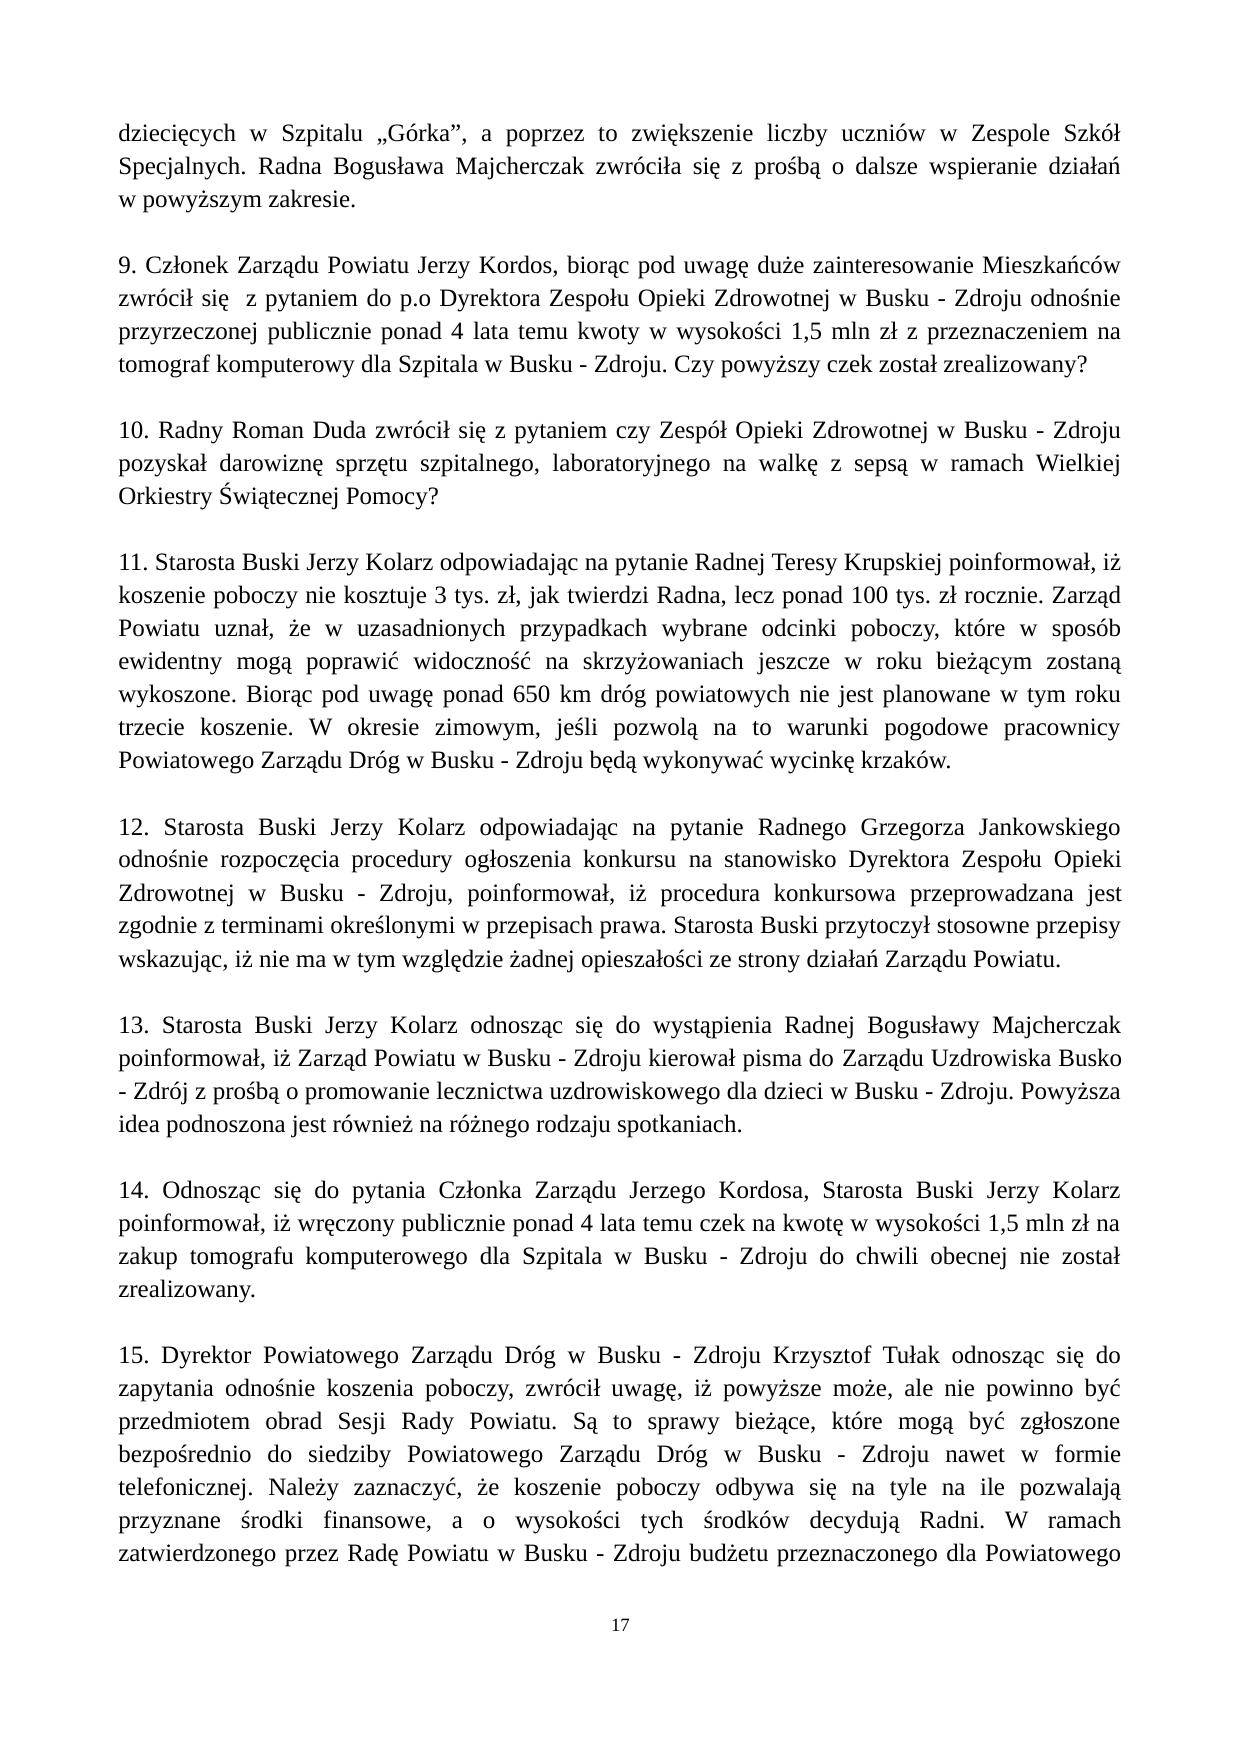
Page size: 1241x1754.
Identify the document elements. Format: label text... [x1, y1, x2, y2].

text dziecięcych w Szpitalu „Górka”, a poprzez to zwiększenie liczby uczniów w Zespole Szkół Specjalnych. Radna Bogusława Majcherczak zwróciła się z prośbą o dalsze wspieranie działań w powyższym zakresie. [118, 118, 1122, 213]
text 9. Członek Zarządu Powiatu Jerzy Kordos, biorąc pod uwagę duże zainteresowanie Mieszkańców zwrócił się z pytaniem do p.o Dyrektora Zespołu Opieki Zdrowotnej w Busku - Zdroju odnośnie przyrzeczonej publicznie ponad 4 lata temu kwoty w wysokości 1,5 mln zł z przeznaczeniem na tomograf komputerowy dla Szpitala w Busku - Zdroju. Czy powyższy czek został zrealizowany? [118, 250, 1122, 378]
text 13. Starosta Buski Jerzy Kolarz odnosząc się do wystąpienia Radnej Bogusławy Majcherczak poinformował, iż Zarząd Powiatu w Busku - Zdroju kierował pisma do Zarządu Uzdrowiska Busko - Zdrój z prośbą o promowanie lecznictwa uzdrowiskowego dla dzieci w Busku - Zdroju. Powyższa idea podnoszona jest również na różnego rodzaju spotkaniach. [118, 1010, 1122, 1137]
text 12. Starosta Buski Jerzy Kolarz odpowiadając na pytanie Radnego Grzegorza Jankowskiego odnośnie rozpoczęcia procedury ogłoszenia konkursu na stanowisko Dyrektora Zespołu Opieki Zdrowotnej w Busku - Zdroju, poinformował, iż procedura konkursowa przeprowadzana jest zgodnie z terminami określonymi w przepisach prawa. Starosta Buski przytoczył stosowne przepisy wskazując, iż nie ma w tym względzie żadnej opieszałości ze strony działań Zarządu Powiatu. [118, 812, 1122, 972]
text 14. Odnosząc się do pytania Członka Zarządu Jerzego Kordosa, Starosta Buski Jerzy Kolarz poinformował, iż wręczony publicznie ponad 4 lata temu czek na kwotę w wysokości 1,5 mln zł na zakup tomografu komputerowego dla Szpitala w Busku - Zdroju do chwili obecnej nie został zrealizowany. [118, 1175, 1122, 1303]
text 10. Radny Roman Duda zwrócił się z pytaniem czy Zespół Opieki Zdrowotnej w Busku - Zdroju pozyskał darowiznę sprzętu szpitalnego, laboratoryjnego na walkę z sepsą w ramach Wielkiej Orkiestry Świątecznej Pomocy? [118, 415, 1122, 510]
text 15. Dyrektor Powiatowego Zarządu Dróg w Busku - Zdroju Krzysztof Tułak odnosząc się do zapytania odnośnie koszenia poboczy, zwrócił uwagę, iż powyższe może, ale nie powinno być przedmiotem obrad Sesji Rady Powiatu. Są to sprawy bieżące, które mogą być zgłoszone bezpośrednio do siedziby Powiatowego Zarządu Dróg w Busku - Zdroju nawet w formie telefonicznej. Należy zaznaczyć, że koszenie poboczy odbywa się na tyle na ile pozwalają przyznane środki finansowe, a o wysokości tych środków decydują Radni. W ramach zatwierdzonego przez Radę Powiatu w Busku - Zdroju budżetu przeznaczonego dla Powiatowego [118, 1340, 1122, 1567]
text 11. Starosta Buski Jerzy Kolarz odpowiadając na pytanie Radnej Teresy Krupskiej poinformował, iż koszenie poboczy nie kosztuje 3 tys. zł, jak twierdzi Radna, lecz ponad 100 tys. zł rocznie. Zarząd Powiatu uznał, że w uzasadnionych przypadkach wybrane odcinki poboczy, które w sposób ewidentny mogą poprawić widoczność na skrzyżowaniach jeszcze w roku bieżącym zostaną wykoszone. Biorąc pod uwagę ponad 650 km dróg powiatowych nie jest planowane w tym roku trzecie koszenie. W okresie zimowym, jeśli pozwolą na to warunki pogodowe pracownicy Powiatowego Zarządu Dróg w Busku - Zdroju będą wykonywać wycinkę krzaków. [118, 547, 1122, 774]
